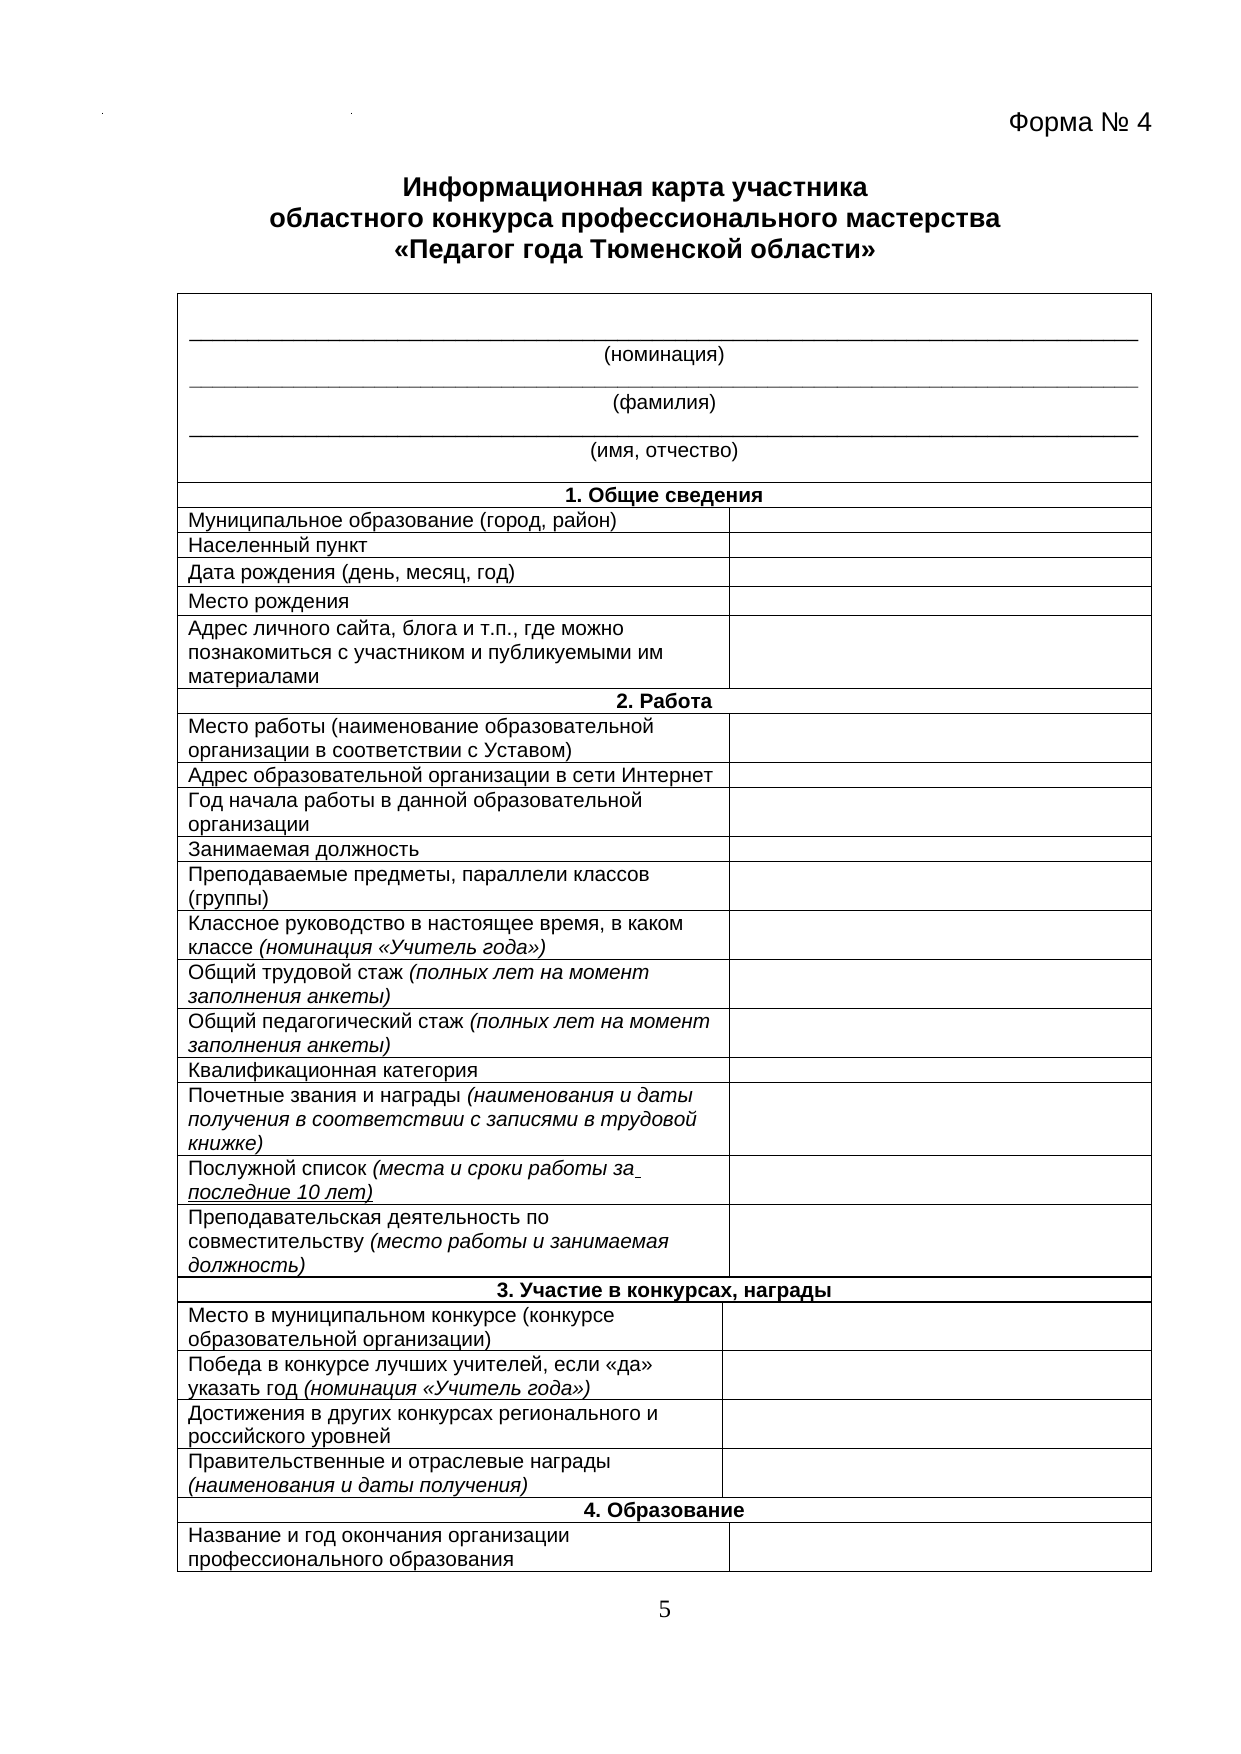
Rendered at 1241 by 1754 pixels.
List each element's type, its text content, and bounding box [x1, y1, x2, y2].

table_cell [723, 1400, 1151, 1448]
table_cell Почетные звания и награды (наименования и даты получения в соответствии с записями в трудовой книжке) [178, 1083, 729, 1154]
table_cell 2. Работа [178, 689, 1151, 713]
text Информационная карта участника [118, 171, 1152, 202]
table_cell Место в муниципальном конкурсе (конкурсе образовательной организации) [178, 1303, 722, 1350]
table_cell [723, 1449, 1151, 1497]
table_cell Преподаваемые предметы, параллели классов (группы) [178, 862, 729, 910]
table_cell Муниципальное образование (город, район) [178, 508, 729, 532]
text Форма № 4 [118, 106, 1152, 137]
table_cell Место рождения [178, 587, 729, 615]
table_cell Преподавательская деятельность по совместительству (место работы и занимаемая должность) [178, 1205, 729, 1276]
table_cell Победа в конкурсе лучших учителей, если «да» указать год (номинация «Учитель года») [178, 1351, 722, 1399]
table_cell Название и год окончания организации профессионального образования [178, 1523, 729, 1571]
table_cell [730, 1523, 1151, 1571]
table_cell 3. Участие в конкурсах, награды [178, 1278, 1151, 1301]
table_cell Послужной список (места и сроки работы за последние 10 лет) [178, 1156, 729, 1203]
table_cell [730, 788, 1151, 836]
table_cell Населенный пункт [178, 533, 729, 557]
table_cell Достижения в других конкурсах регионального и российского уровней [178, 1400, 722, 1448]
table_cell [730, 1058, 1151, 1082]
table_cell Год начала работы в данной образовательной организации [178, 788, 729, 836]
table_cell [730, 763, 1151, 787]
text областного конкурса профессионального мастерства [118, 202, 1152, 233]
table_cell [730, 587, 1151, 615]
table_cell [730, 862, 1151, 910]
table_cell [730, 508, 1151, 532]
table_cell [730, 616, 1151, 688]
table_cell [730, 1009, 1151, 1057]
table_cell [723, 1351, 1151, 1399]
table_cell [730, 960, 1151, 1008]
table_cell [730, 911, 1151, 959]
table_cell [730, 1156, 1151, 1203]
table_cell [730, 1083, 1151, 1154]
table_cell [730, 533, 1151, 557]
table_cell [730, 714, 1151, 762]
table_cell Место работы (наименование образовательной организации в соответствии с Уставом) [178, 714, 729, 762]
table_cell Занимаемая должность [178, 837, 729, 861]
table_cell [730, 1205, 1151, 1276]
text «Педагог года Тюменской области» [118, 233, 1152, 265]
table_cell Классное руководство в настоящее время, в каком классе (номинация «Учитель года») [178, 911, 729, 959]
table_cell [730, 558, 1151, 586]
table_cell Общий трудовой стаж (полных лет на момент заполнения анкеты) [178, 960, 729, 1008]
table_cell [730, 837, 1151, 861]
table_cell Квалификационная категория [178, 1058, 729, 1082]
table_cell Дата рождения (день, месяц, год) [178, 558, 729, 586]
table_cell 1. Общие сведения [178, 483, 1151, 507]
table_cell [723, 1303, 1151, 1350]
table_header __________________________________________________________________________________ (номинация) __________________________________________________________________________________ (фамилия) __________________________________________________________________________________ (имя, отчество) [178, 294, 1151, 482]
table_cell Общий педагогический стаж (полных лет на момент заполнения анкеты) [178, 1009, 729, 1057]
table_cell Правительственные и отраслевые награды (наименования и даты получения) [178, 1449, 722, 1497]
table_cell Адрес личного сайта, блога и т.п., где можно познакомиться с участником и публикуемыми им материалами [178, 616, 729, 688]
table_cell Адрес образовательной организации в сети Интернет [178, 763, 729, 787]
table_cell 4. Образование [178, 1498, 1151, 1522]
